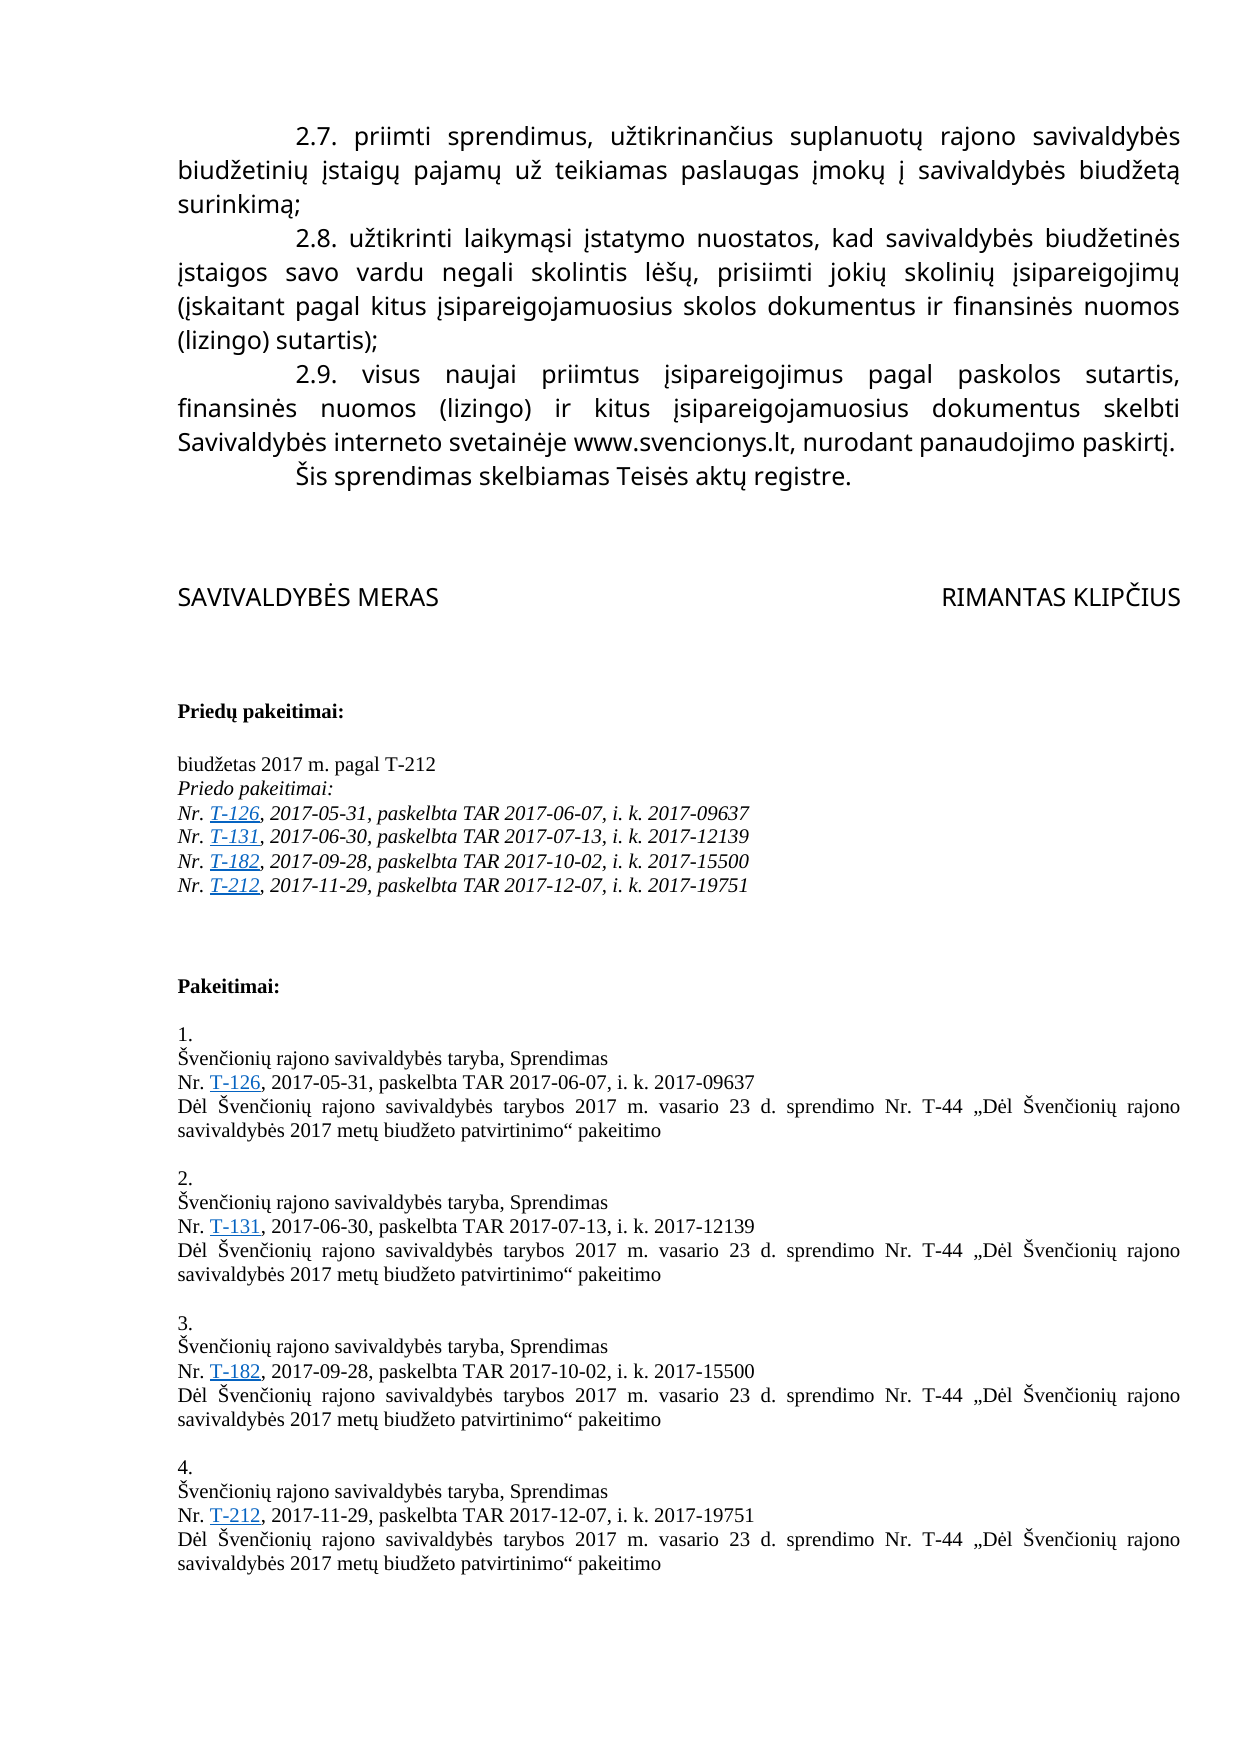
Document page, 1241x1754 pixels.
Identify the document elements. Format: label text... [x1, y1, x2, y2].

text Dėl Švenčionių rajono savivaldybės tarybos 2017 m. vasario 23 d. sprendimo Nr. T-44 „Dėl Švenčionių rajono savivaldybės 2017 metų biudžeto patvirtinimo“ pakeitimo [177, 1094, 1181, 1142]
text 1. [177, 1022, 1181, 1046]
text Švenčionių rajono savivaldybės taryba, Sprendimas [177, 1479, 1181, 1503]
text Nr. T-182, 2017-09-28, paskelbta TAR 2017-10-02, i. k. 2017-15500 [177, 1358, 1181, 1383]
text 4. [177, 1455, 1181, 1479]
text Nr. T-212, 2017-11-29, paskelbta TAR 2017-12-07, i. k. 2017-19751 [177, 1503, 1181, 1527]
text Švenčionių rajono savivaldybės taryba, Sprendimas [177, 1046, 1181, 1070]
text Švenčionių rajono savivaldybės taryba, Sprendimas [177, 1190, 1181, 1214]
text 2. [177, 1166, 1181, 1190]
text Šis sprendimas skelbiamas Teisės aktų registre. [177, 459, 1181, 493]
text Dėl Švenčionių rajono savivaldybės tarybos 2017 m. vasario 23 d. sprendimo Nr. T-44 „Dėl Švenčionių rajono savivaldybės 2017 metų biudžeto patvirtinimo“ pakeitimo [177, 1238, 1181, 1286]
text 3. [177, 1310, 1181, 1334]
text Nr. T-126, 2017-05-31, paskelbta TAR 2017-06-07, i. k. 2017-09637 [177, 800, 1181, 824]
text Švenčionių rajono savivaldybės taryba, Sprendimas [177, 1334, 1181, 1358]
text Nr. T-182, 2017-09-28, paskelbta TAR 2017-10-02, i. k. 2017-15500 [177, 848, 1181, 873]
text 2.9. visus naujai priimtus įsipareigojimus pagal paskolos sutartis, finansinės nuomos (lizingo) ir kitus įsipareigojamuosius dokumentus skelbti Savivaldybės interneto svetainėje www.svencionys.lt, nurodant panaudojimo paskirtį. [177, 357, 1181, 459]
text Nr. T-131, 2017-06-30, paskelbta TAR 2017-07-13, i. k. 2017-12139 [177, 824, 1181, 848]
text Priedų pakeitimai: [177, 699, 1181, 723]
text 2.8. užtikrinti laikymąsi įstatymo nuostatos, kad savivaldybės biudžetinės įstaigos savo vardu negali skolintis lėšų, prisiimti jokių skolinių įsipareigojimų (įskaitant pagal kitus įsipareigojamuosius skolos dokumentus ir finansinės nuomos (lizingo) sutartis); [177, 220, 1181, 357]
text Dėl Švenčionių rajono savivaldybės tarybos 2017 m. vasario 23 d. sprendimo Nr. T-44 „Dėl Švenčionių rajono savivaldybės 2017 metų biudžeto patvirtinimo“ pakeitimo [177, 1383, 1181, 1431]
text Nr. T-126, 2017-05-31, paskelbta TAR 2017-06-07, i. k. 2017-09637 [177, 1070, 1181, 1094]
text SAVIVALDYBĖS MERAS RIMANTAS KLIPČIUS [177, 579, 1181, 613]
text Pakeitimai: [177, 973, 1181, 998]
text Nr. T-131, 2017-06-30, paskelbta TAR 2017-07-13, i. k. 2017-12139 [177, 1214, 1181, 1238]
text Dėl Švenčionių rajono savivaldybės tarybos 2017 m. vasario 23 d. sprendimo Nr. T-44 „Dėl Švenčionių rajono savivaldybės 2017 metų biudžeto patvirtinimo“ pakeitimo [177, 1527, 1181, 1575]
text Nr. T-212, 2017-11-29, paskelbta TAR 2017-12-07, i. k. 2017-19751 [177, 873, 1181, 897]
text Priedo pakeitimai: [177, 776, 1181, 800]
text biudžetas 2017 m. pagal T-212 [177, 752, 1181, 776]
text 2.7. priimti sprendimus, užtikrinančius suplanuotų rajono savivaldybės biudžetinių įstaigų pajamų už teikiamas paslaugas įmokų į savivaldybės biudžetą surinkimą; [177, 118, 1181, 220]
